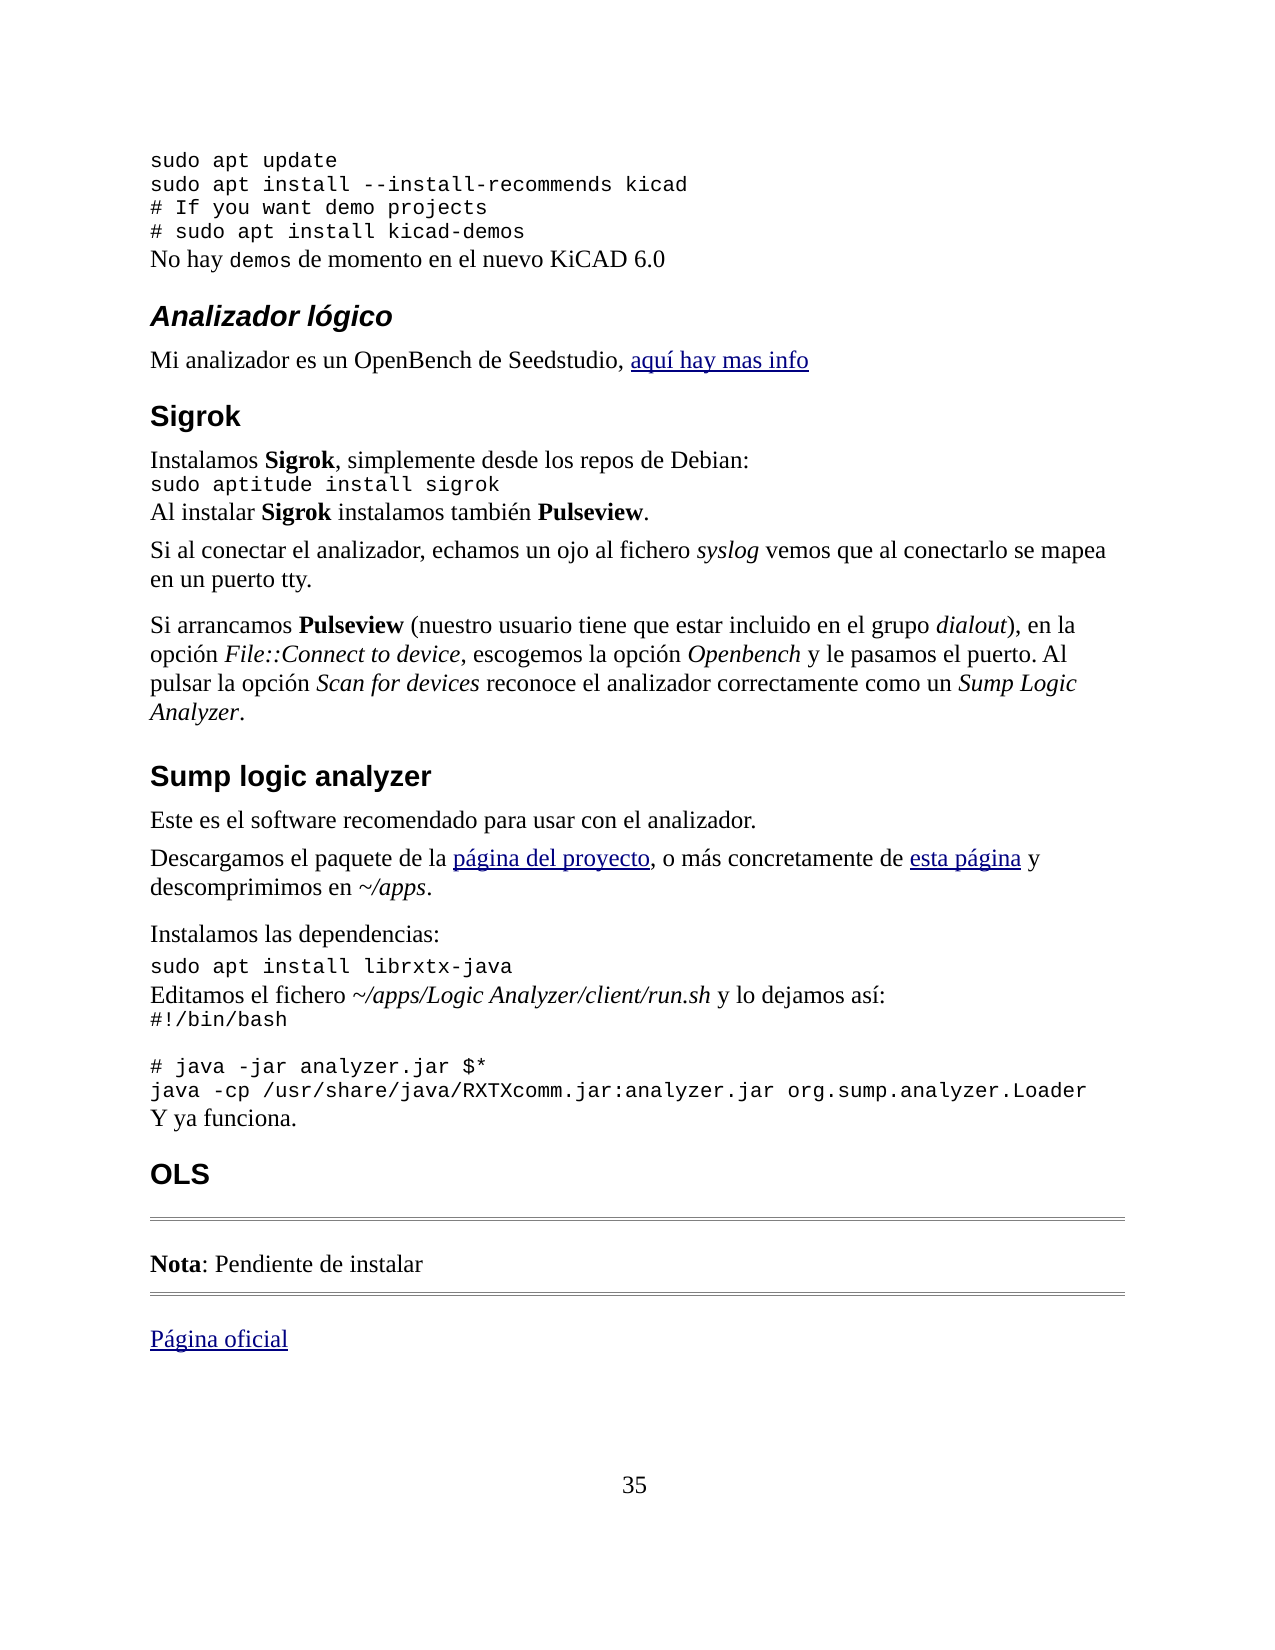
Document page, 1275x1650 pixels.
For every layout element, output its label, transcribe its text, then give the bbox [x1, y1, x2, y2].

subtitle Sump logic analyzer [150, 759, 1125, 793]
text # sudo apt install kicad-demos [150, 221, 1125, 244]
text sudo aptitude install sigrok [150, 474, 1125, 497]
text Página oficial [150, 1324, 1125, 1353]
text #!/bin/bash [150, 1009, 1125, 1032]
text Este es el software recomendado para usar con el analizador. [150, 806, 1125, 834]
text sudo apt update [150, 150, 1125, 174]
subtitle Sigrok [150, 399, 1125, 432]
text Si arrancamos Pulseview (nuestro usuario tiene que estar incluido en el grupo dialout), en la opción File::Connect to device, escogemos la opción Openbench y le pasamos el puerto. Al pulsar la opción Scan for devices reconoce el analizador correctamente como un Sump Logic Analyzer. [150, 611, 1125, 726]
text No hay demos de momento en el nuevo KiCAD 6.0 [150, 244, 1125, 274]
text Instalamos Sigrok, simplemente desde los repos de Debian: [150, 445, 1125, 474]
subtitle OLS [150, 1157, 1125, 1191]
text sudo apt install --install-recommends kicad [150, 174, 1125, 197]
text Mi analizador es un OpenBench de Seedstudio, aquí hay mas info [150, 345, 1125, 374]
text Si al conectar el analizador, echamos un ojo al fichero syslog vemos que al conectarlo se mapea en un puerto tty. [150, 535, 1125, 593]
text Descargamos el paquete de la página del proyecto, o más concretamente de esta página y descomprimimos en ~/apps. [150, 843, 1125, 901]
text Y ya funciona. [150, 1103, 1125, 1132]
text Instalamos las dependencias: [150, 919, 1125, 947]
text Al instalar Sigrok instalamos también Pulseview. [150, 497, 1125, 526]
text Nota: Pendiente de instalar [150, 1249, 1125, 1278]
text # If you want demo projects [150, 197, 1125, 221]
text # java -jar analyzer.jar $* [150, 1056, 1125, 1080]
subtitle Analizador lógico [150, 299, 1125, 333]
text java -cp /usr/share/java/RXTXcomm.jar:analyzer.jar org.sump.analyzer.Loader [150, 1080, 1125, 1103]
text sudo apt install librxtx-java [150, 956, 1125, 980]
text Editamos el fichero ~/apps/Logic Analyzer/client/run.sh y lo dejamos así: [150, 980, 1125, 1009]
